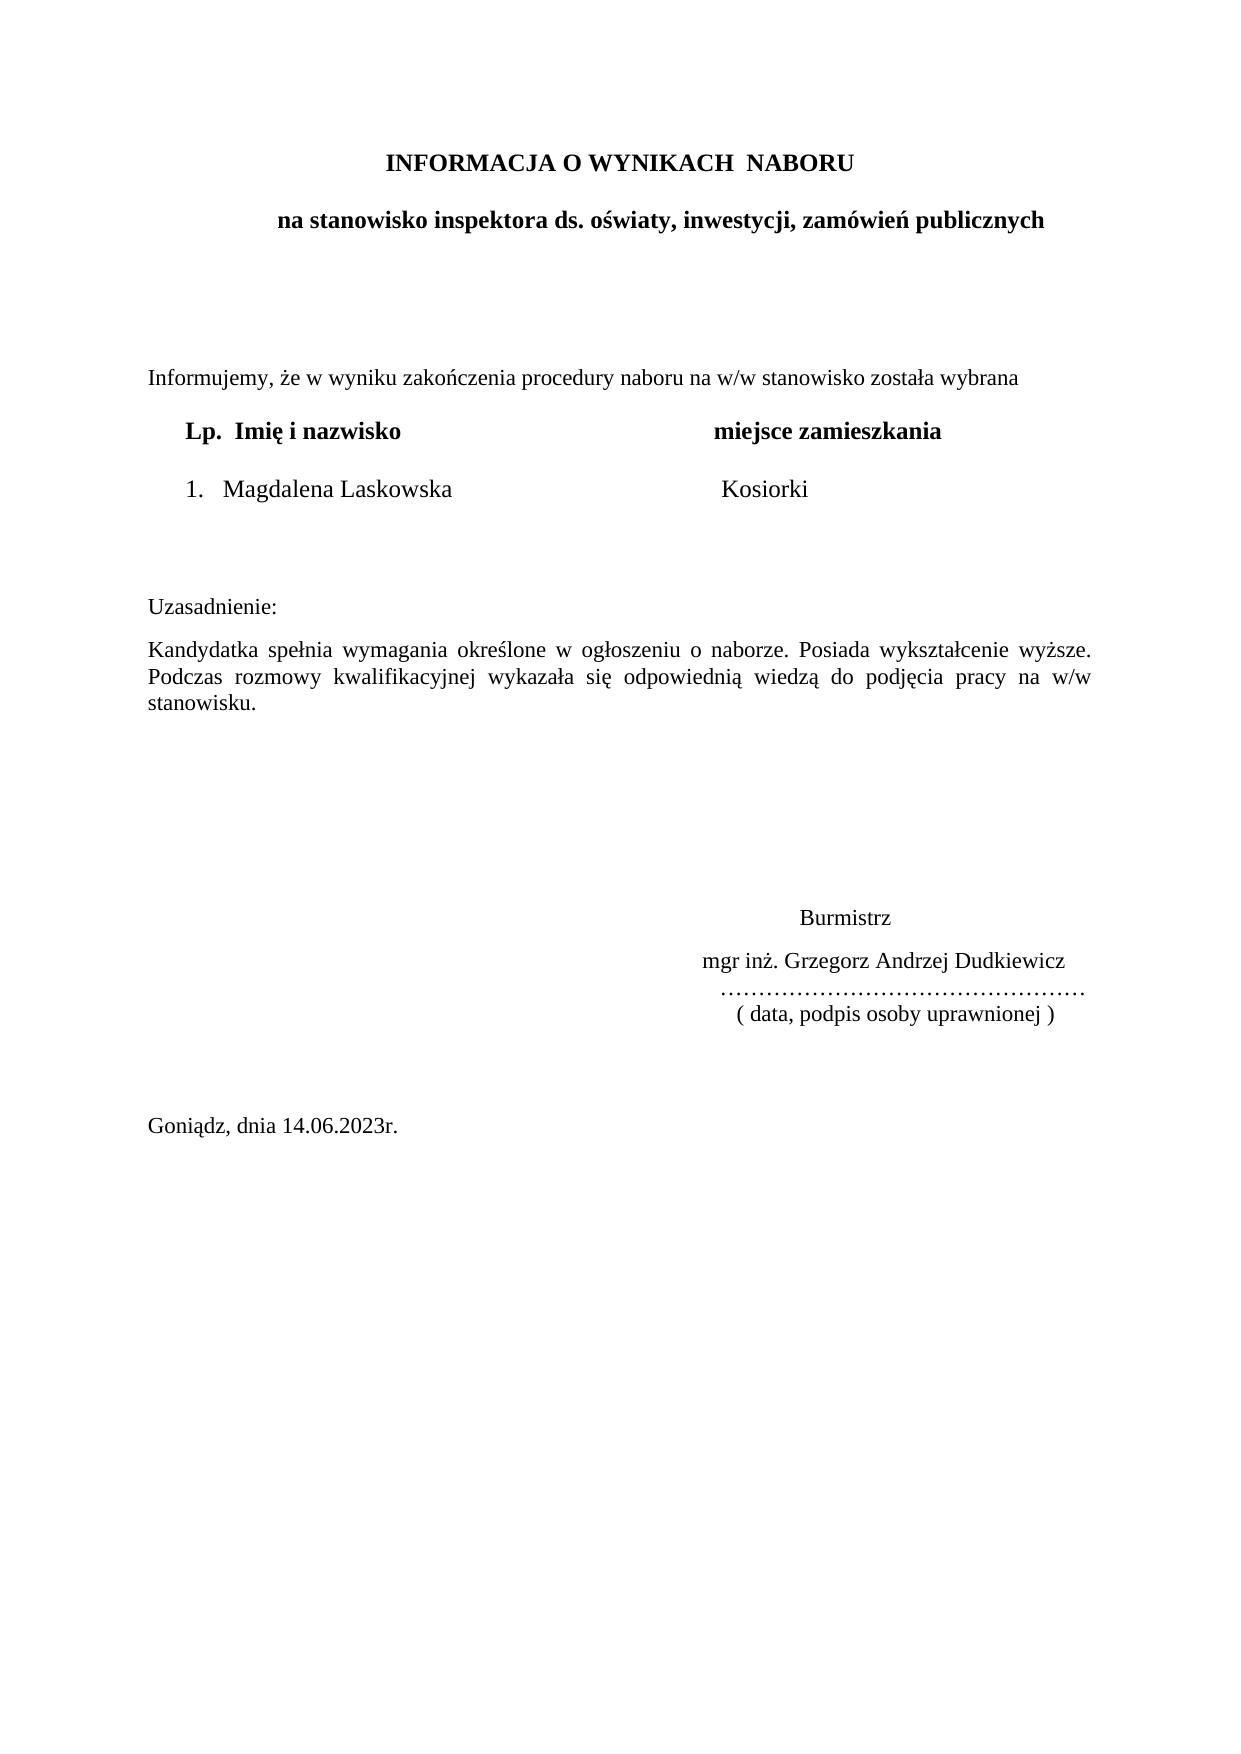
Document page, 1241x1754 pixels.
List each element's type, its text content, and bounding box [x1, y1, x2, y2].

text Informujemy, że w wyniku zakończenia procedury naboru na w/w stanowisko została wybrana [148, 364, 1093, 390]
text Uzasadnienie: [148, 593, 1093, 620]
list Magdalena Laskowska Kosiorki [185, 474, 1093, 503]
text INFORMACJA O WYNIKACH NABORU [148, 148, 1093, 176]
text mgr inż. Grzegorz Andrzej Dudkiewicz [148, 947, 1093, 974]
text ( data, podpis osoby uprawnionej ) [148, 1000, 1093, 1026]
text Lp. Imię i nazwisko miejsce zamieszkania [148, 416, 1093, 445]
text Goniądz, dnia 14.06.2023r. [148, 1112, 1093, 1139]
text na stanowisko inspektora ds. oświaty, inwestycji, zamówień publicznych [229, 205, 1093, 234]
text Kandydatka spełnia wymagania określone w ogłoszeniu o naborze. Posiada wykształcenie wyższe. Podczas rozmowy kwalifikacyjnej wykazała się odpowiednią wiedzą do podjęcia pracy na w/w stanowisku. [148, 636, 1093, 716]
text ………………………………………… [148, 974, 1093, 1000]
text Burmistrz [148, 904, 1093, 931]
